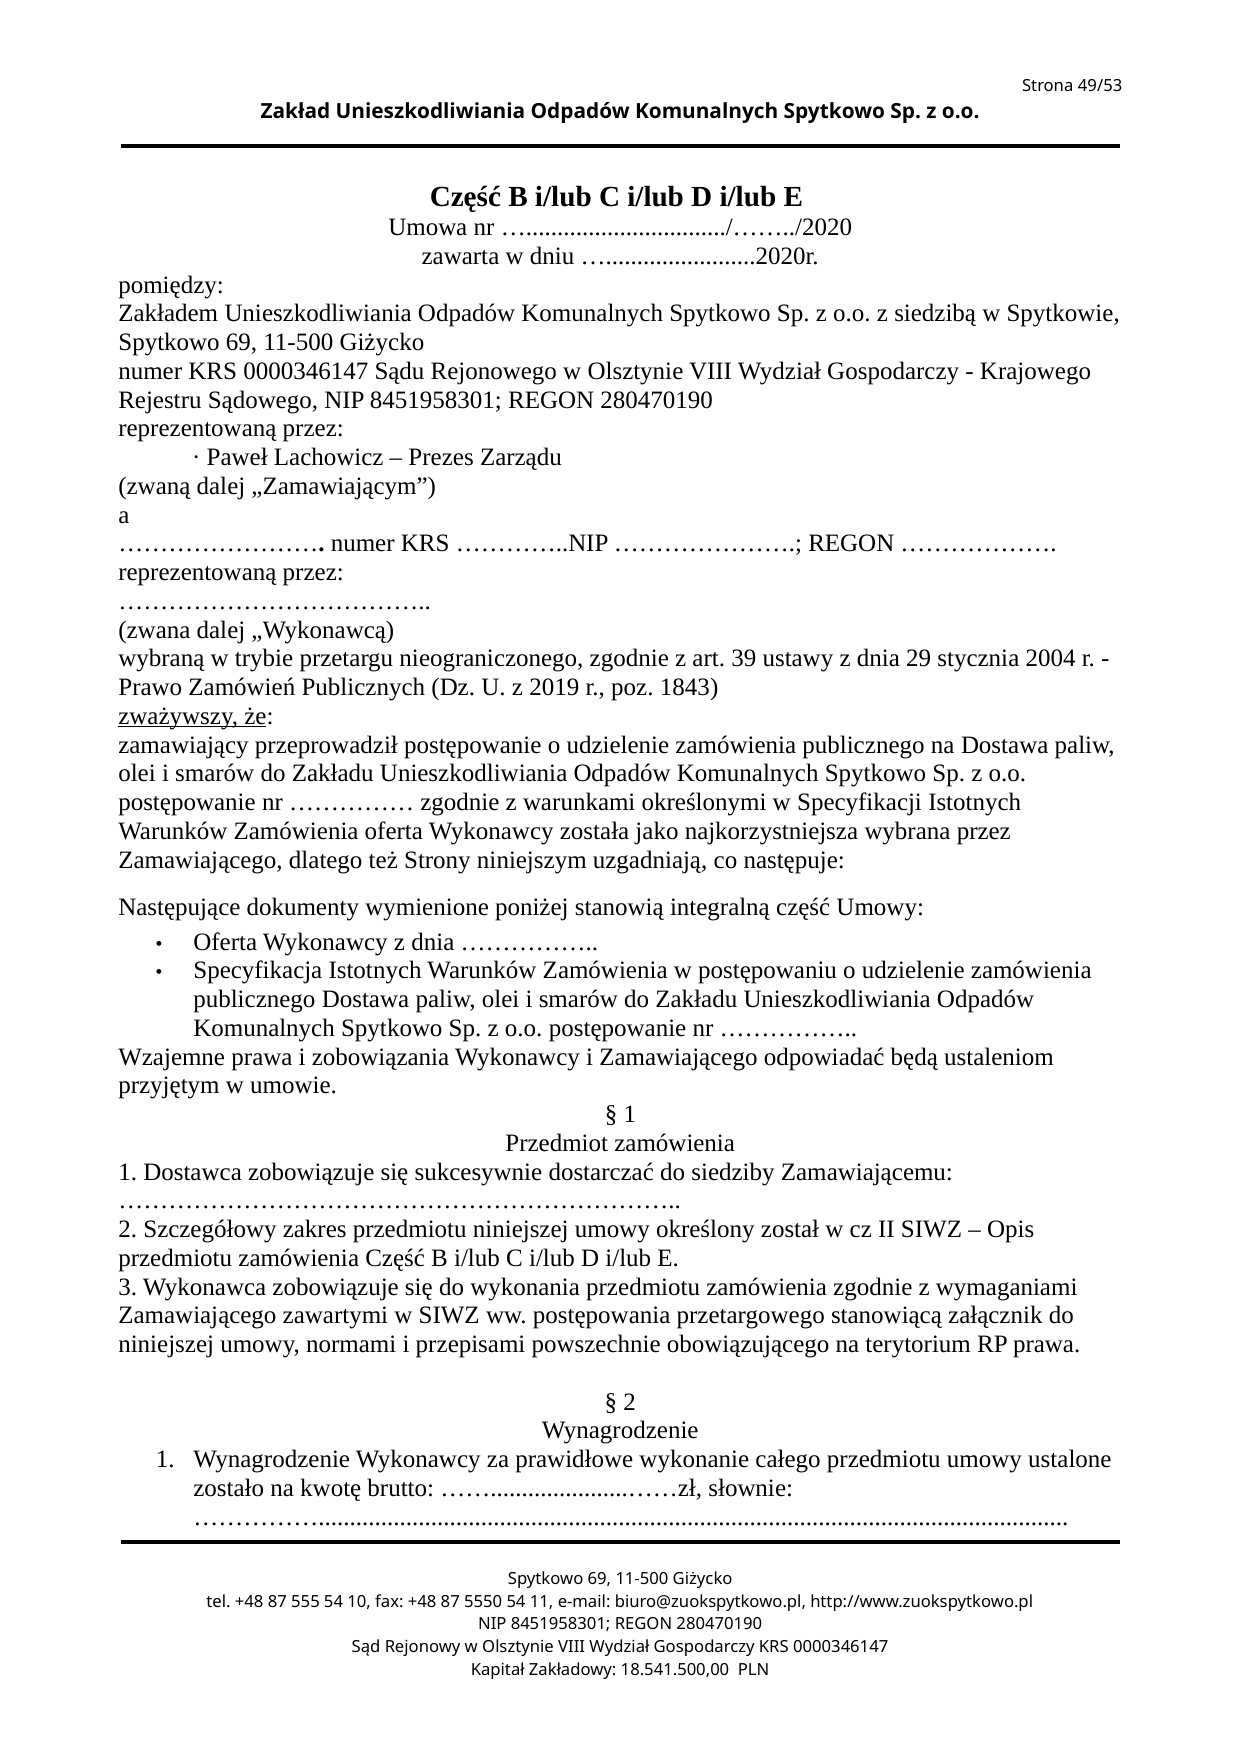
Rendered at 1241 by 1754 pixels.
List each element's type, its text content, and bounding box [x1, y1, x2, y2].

text a [118, 500, 1122, 528]
text reprezentowaną przez: [118, 557, 1122, 586]
list Oferta Wykonawcy z dnia …………….. [156, 927, 1122, 956]
text wybraną w trybie przetargu nieograniczonego, zgodnie z art. 39 ustawy z dnia 29 stycznia 2004 r. - Prawo Zamówień Publicznych (Dz. U. z 2019 r., poz. 1843) [118, 643, 1122, 701]
text reprezentowaną przez: [118, 413, 1122, 442]
text postępowanie nr …………… zgodnie z warunkami określonymi w Specyfikacji Istotnych Warunków Zamówienia oferta Wykonawcy została jako najkorzystniejsza wybrana przez Zamawiającego, dlatego też Strony niniejszym uzgadniają, co następuje: [118, 787, 1122, 873]
text Wzajemne prawa i zobowiązania Wykonawcy i Zamawiającego odpowiadać będą ustaleniom przyjętym w umowie. [118, 1042, 1122, 1099]
text § 2 [0, 1387, 1122, 1416]
text zawarta w dniu …........................2020r. [118, 241, 1122, 270]
text Zakładem Unieszkodliwiania Odpadów Komunalnych Spytkowo Sp. z o.o. z siedzibą w Spytkowie, Spytkowo 69, 11-500 Giżycko [118, 298, 1122, 356]
text Część B i/lub C i/lub D i/lub E [118, 179, 1122, 212]
text Wynagrodzenie [0, 1416, 1122, 1444]
text Przedmiot zamówienia [118, 1128, 1122, 1157]
text zważywszy, że: [118, 701, 1122, 730]
text zamawiający przeprowadził postępowanie o udzielenie zamówienia publicznego na Dostawa paliw, olei i smarów do Zakładu Unieszkodliwiania Odpadów Komunalnych Spytkowo Sp. z o.o. [118, 730, 1122, 787]
text (zwaną dalej „Zamawiającym”) [118, 471, 1122, 500]
text § 1 [118, 1099, 1122, 1128]
text numer KRS 0000346147 Sądu Rejonowego w Olsztynie VIII Wydział Gospodarczy - Krajowego Rejestru Sądowego, NIP 8451958301; REGON 280470190 [118, 356, 1122, 413]
list Wynagrodzenie Wykonawcy za prawidłowe wykonanie całego przedmiotu umowy ustalone zostało na kwotę brutto: ……......................……zł, słownie: ……………........................................................................................................................ [156, 1444, 1122, 1531]
text Następujące dokumenty wymienione poniżej stanowią integralną część Umowy: [118, 892, 1122, 921]
text 3. Wykonawca zobowiązuje się do wykonania przedmiotu zamówienia zgodnie z wymaganiami Zamawiającego zawartymi w SIWZ ww. postępowania przetargowego stanowiącą załącznik do niniejszej umowy, normami i przepisami powszechnie obowiązującego na terytorium RP prawa. [118, 1272, 1122, 1358]
text pomiędzy: [118, 270, 1122, 298]
text 1. Dostawca zobowiązuje się sukcesywnie dostarczać do siedziby Zamawiającemu: ………………………………………………………….. [118, 1157, 1122, 1214]
list Specyfikacja Istotnych Warunków Zamówienia w postępowaniu o udzielenie zamówienia publicznego Dostawa paliw, olei i smarów do Zakładu Unieszkodliwiania Odpadów Komunalnych Spytkowo Sp. z o.o. postępowanie nr …………….. [156, 956, 1122, 1042]
text · Paweł Lachowicz – Prezes Zarządu [192, 442, 1122, 471]
text Umowa nr …................................/……../2020 [118, 212, 1122, 241]
text 2. Szczegółowy zakres przedmiotu niniejszej umowy określony został w cz II SIWZ – Opis przedmiotu zamówienia Część B i/lub C i/lub D i/lub E. [118, 1214, 1122, 1272]
text (zwana dalej „Wykonawcą) [118, 615, 1122, 643]
text ……………………………….. [118, 586, 1122, 615]
text ……………………. numer KRS …………..NIP ………………….; REGON ………………. [118, 528, 1122, 557]
